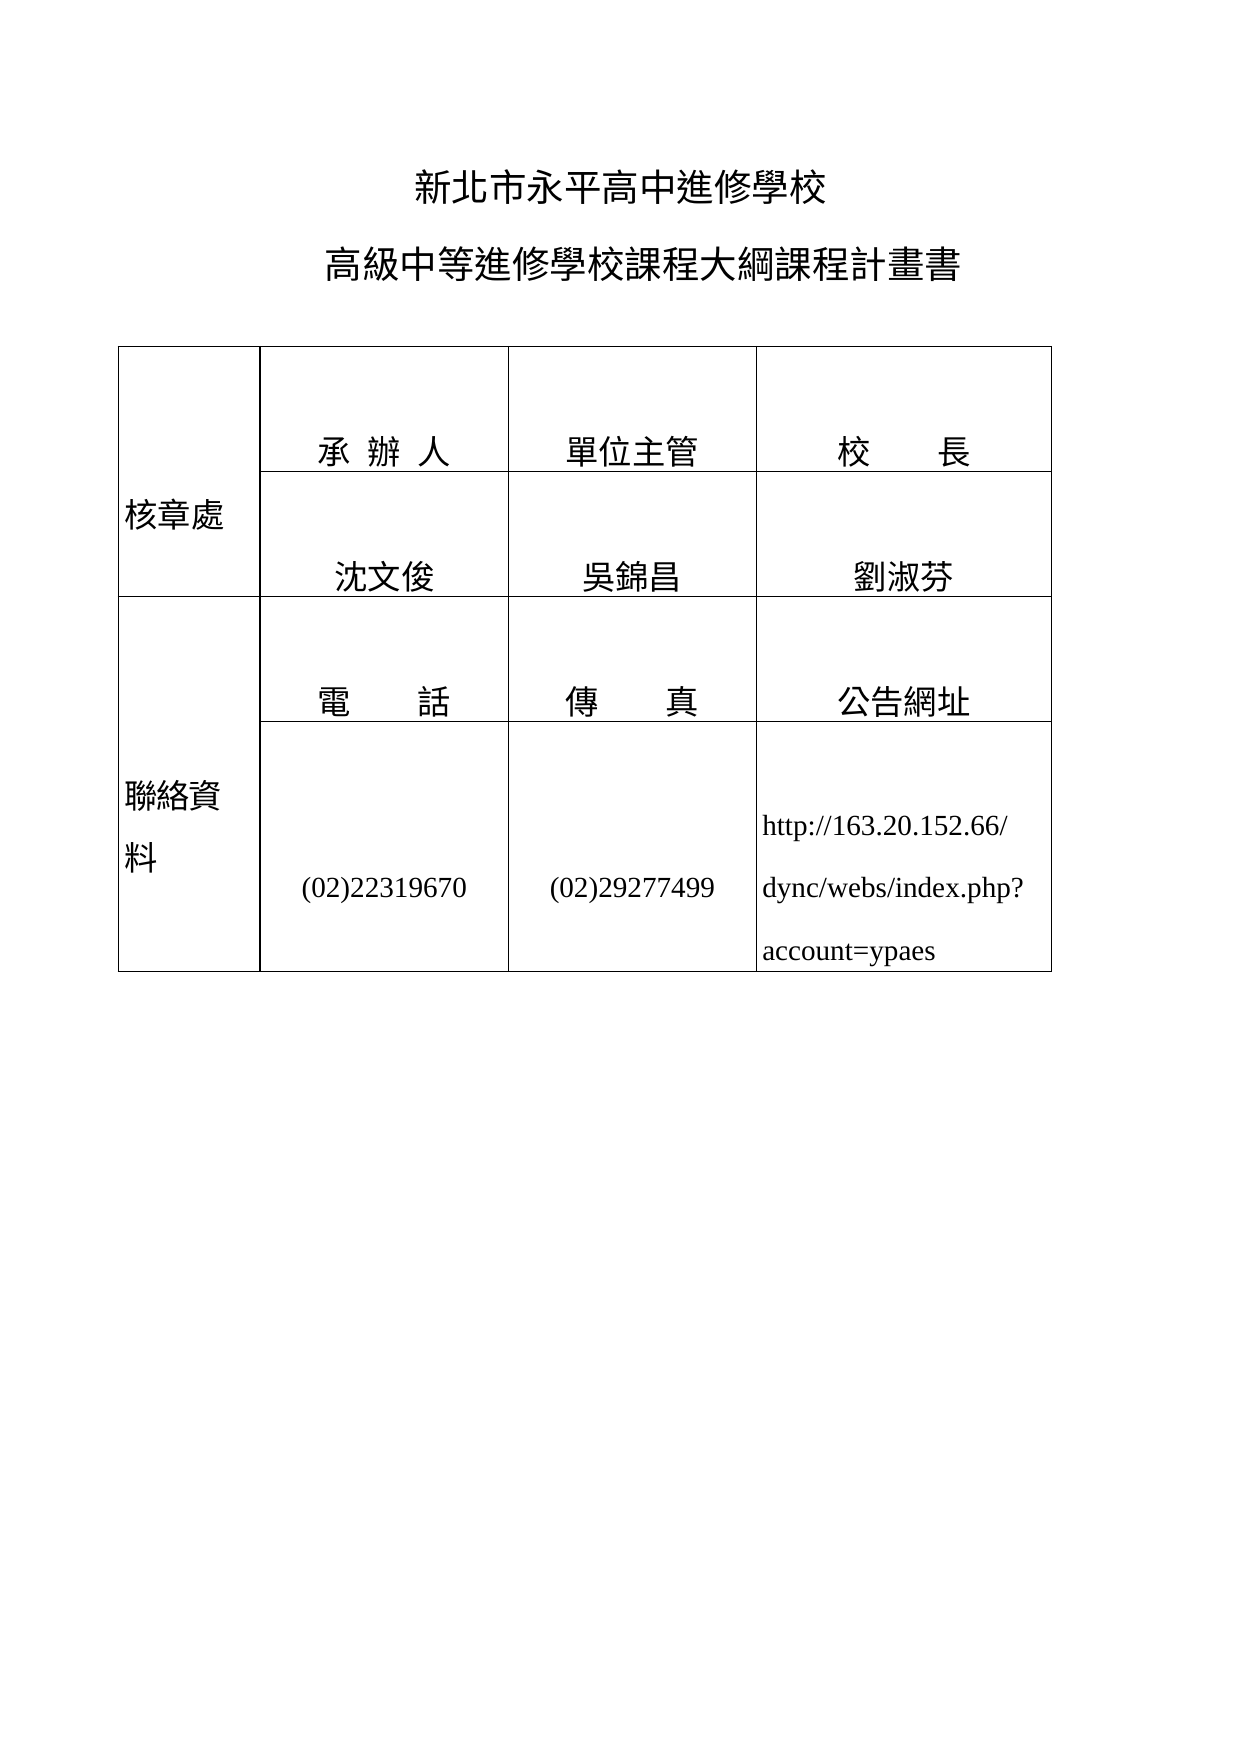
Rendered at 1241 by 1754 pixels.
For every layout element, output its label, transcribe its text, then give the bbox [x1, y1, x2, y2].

table_cell 吳錦昌 [509, 472, 756, 596]
table_header 單位主管 [509, 347, 756, 471]
table_header 承 辦 人 [261, 347, 508, 471]
table_cell 聯絡資料 [119, 597, 259, 971]
text 高級中等進修學校課程大綱課程計畫書 [118, 221, 1122, 283]
table_cell 電 話 [261, 597, 508, 721]
table_cell http://163.20.152.66/dync/webs/index.php?account=ypaes [757, 722, 1051, 971]
table_header 校 長 [757, 347, 1051, 471]
table_cell 傳 真 [509, 597, 756, 721]
table_cell 沈文俊 [261, 472, 508, 596]
table_cell 劉淑芬 [757, 472, 1051, 596]
subtitle 新北市永平高中進修學校 [118, 158, 1122, 212]
table_header 核章處 [119, 347, 259, 596]
table_cell (02)29277499 [509, 722, 756, 971]
table_cell 公告網址 [757, 597, 1051, 721]
table_cell (02)22319670 [261, 722, 508, 971]
